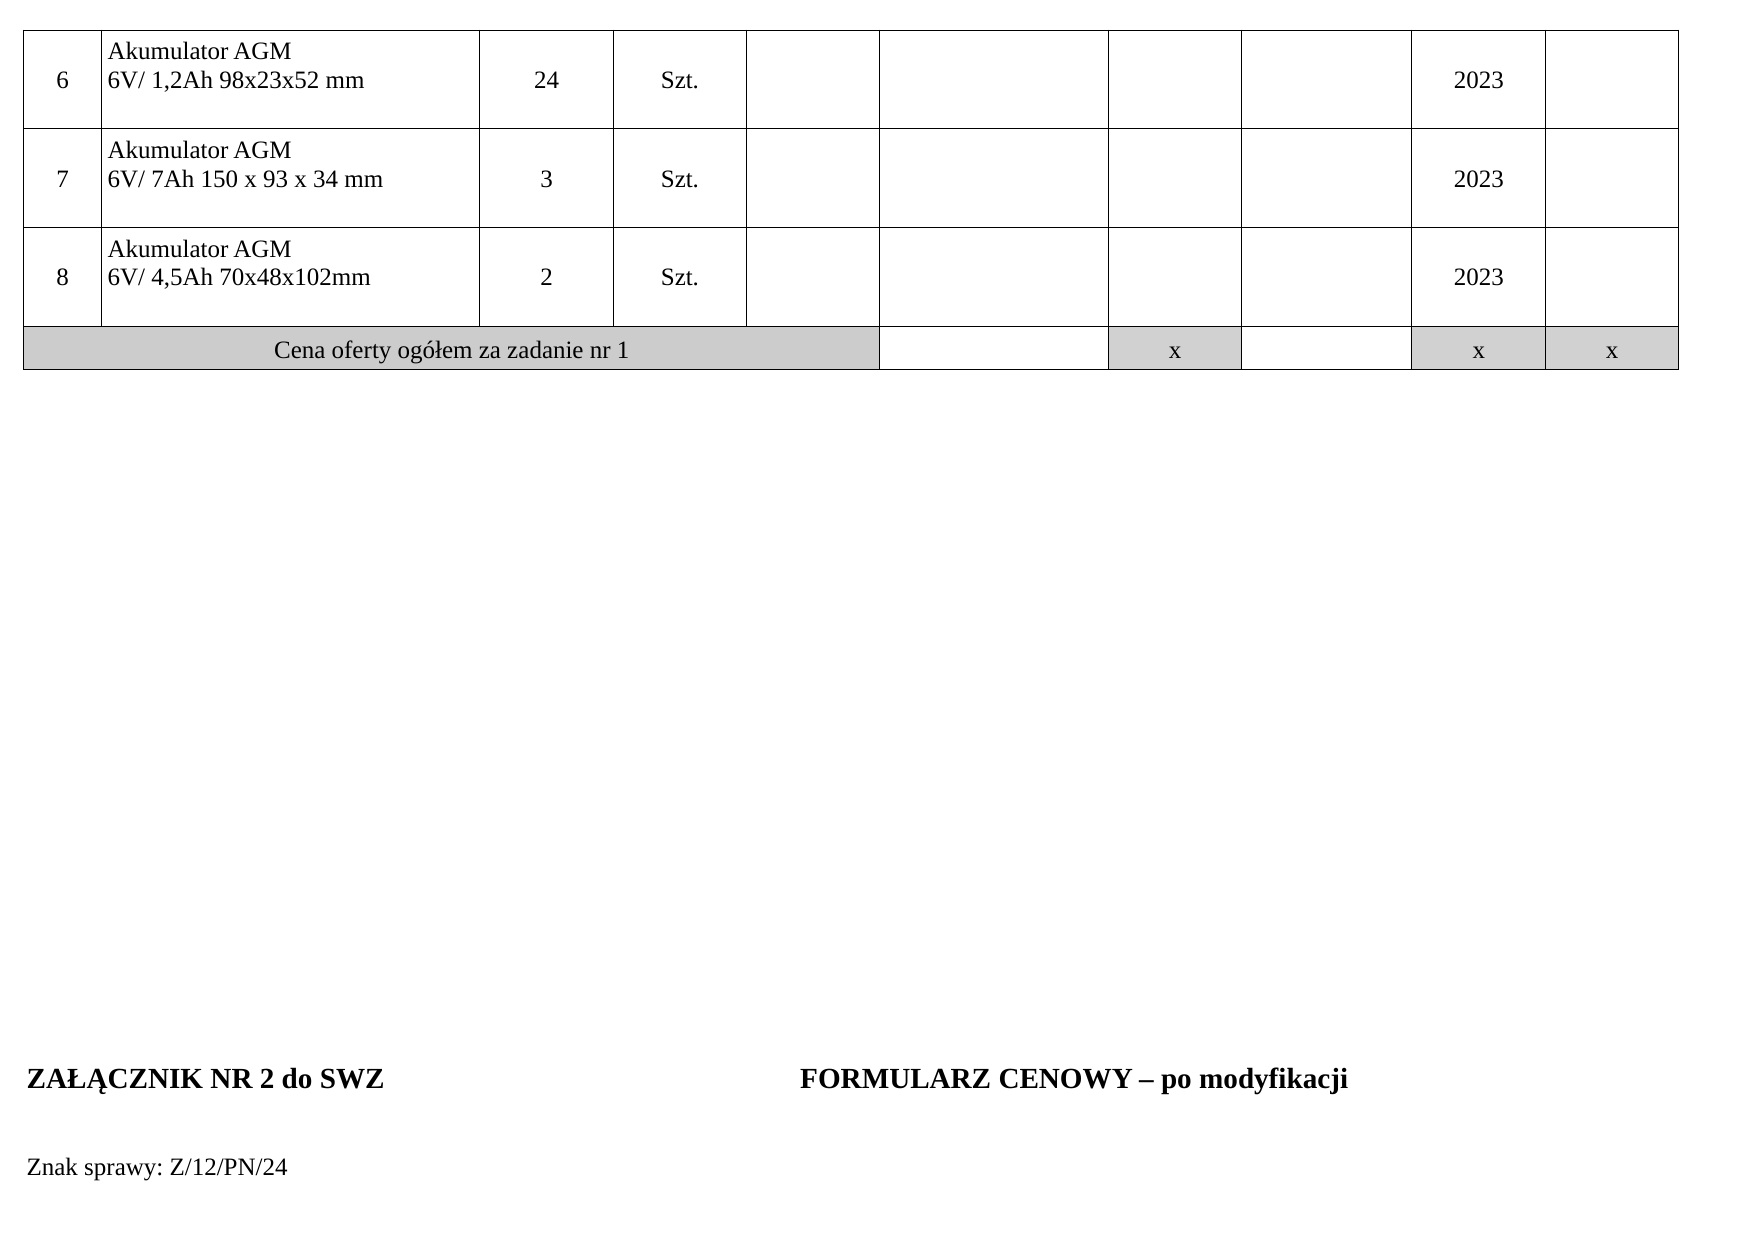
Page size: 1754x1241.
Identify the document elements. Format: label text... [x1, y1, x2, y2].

table_cell Szt. [614, 31, 746, 128]
table_cell [1242, 129, 1411, 227]
table_cell x [1109, 327, 1241, 369]
table_cell 6 [24, 31, 101, 128]
table_cell 3 [480, 129, 613, 227]
table_cell Znak sprawy: Z/12/PN/24 [23, 1152, 1678, 1210]
table_cell [880, 327, 1108, 369]
table_cell 2023 [1412, 228, 1545, 326]
table_cell Akumulator AGM 6V/ 7Ah 150 x 93 x 34 mm [102, 129, 479, 227]
table_cell [23, 1124, 1678, 1152]
table_cell [747, 31, 879, 128]
table_header ZAŁĄCZNIK NR 2 do SWZ FORMULARZ CENOWY – po modyfikacji [23, 1032, 1678, 1123]
table_cell 2023 [1412, 129, 1545, 227]
table_cell Akumulator AGM 6V/ 1,2Ah 98x23x52 mm [102, 31, 479, 128]
table_cell 7 [24, 129, 101, 227]
table_cell Szt. [614, 129, 746, 227]
table_cell 24 [480, 31, 613, 128]
table_cell [1546, 129, 1678, 227]
table_cell [1109, 228, 1241, 326]
table_cell [1242, 228, 1411, 326]
table_cell [747, 129, 879, 227]
table_cell x [1546, 327, 1678, 369]
table_cell [1546, 31, 1678, 128]
table_cell Szt. [614, 228, 746, 326]
table_cell [1242, 31, 1411, 128]
table_cell 2 [480, 228, 613, 326]
table_cell [880, 228, 1108, 326]
table_cell 8 [24, 228, 101, 326]
table_cell Akumulator AGM 6V/ 4,5Ah 70x48x102mm [102, 228, 479, 326]
table_cell [747, 228, 879, 326]
table_cell [880, 129, 1108, 227]
table_cell x [1412, 327, 1545, 369]
table_cell [1242, 327, 1411, 369]
table_cell 2023 [1412, 31, 1545, 128]
table_cell [1109, 129, 1241, 227]
table_cell [1109, 31, 1241, 128]
table_cell Cena oferty ogółem za zadanie nr 1 [24, 327, 879, 369]
table_cell [880, 31, 1108, 128]
table_cell [1546, 228, 1678, 326]
